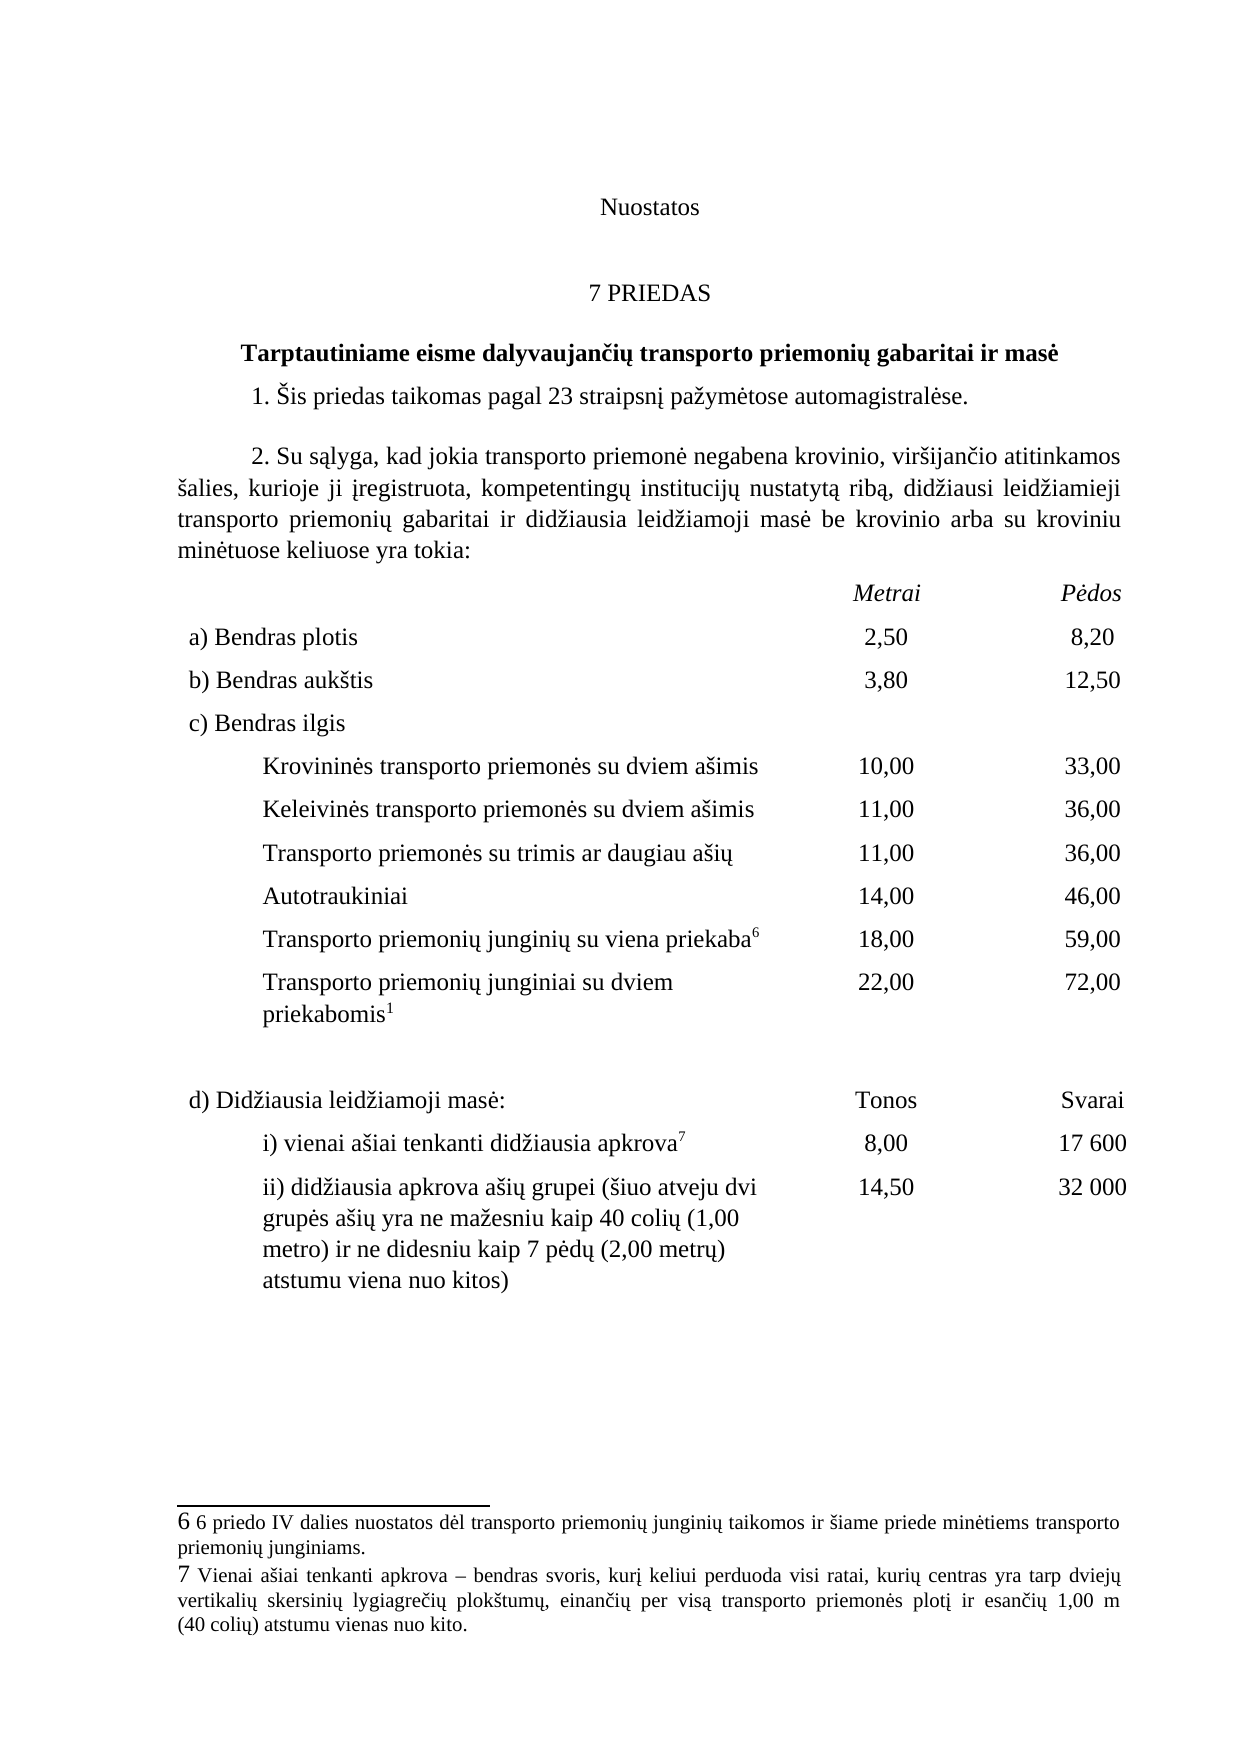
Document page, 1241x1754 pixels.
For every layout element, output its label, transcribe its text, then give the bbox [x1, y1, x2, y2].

table_cell d) Didžiausia leidžiamoji masė: [177, 1071, 783, 1114]
table_cell Transporto priemonių junginių su viena priekaba [251, 910, 783, 953]
table_cell 11,00 [783, 780, 989, 823]
table_cell Keleivinės transporto priemonės su dviem ašimis [251, 780, 783, 823]
table_cell 14,00 [783, 866, 989, 910]
table_cell [783, 1028, 989, 1071]
table_cell [177, 1028, 783, 1071]
table_cell Svarai [989, 1071, 1195, 1114]
table_cell 46,00 [989, 866, 1195, 910]
table_cell 10,00 [783, 737, 989, 780]
table_cell ii) didžiausia apkrova ašių grupei (šiuo atveju dvi grupės ašių yra ne mažesniu kaip 40 colių (1,00 metro) ir ne didesniu kaip 7 pėdų (2,00 metrų) atstumu viena nuo kitos) [251, 1157, 783, 1294]
table_cell 17 600 [989, 1114, 1195, 1157]
table_cell [989, 1028, 1195, 1071]
text 7 priedas [177, 276, 1122, 307]
table_cell 22,00 [783, 953, 989, 1027]
table_cell 36,00 [989, 780, 1195, 823]
table_cell 11,00 [783, 823, 989, 866]
table_cell 18,00 [783, 910, 989, 953]
table_cell 8,20 [989, 607, 1195, 650]
table_cell c) Bendras ilgis [177, 694, 783, 737]
table_cell Transporto priemonės su trimis ar daugiau ašių [251, 823, 783, 866]
table_cell [177, 780, 251, 823]
table_cell [783, 694, 989, 737]
table_header [177, 564, 783, 607]
table_cell 36,00 [989, 823, 1195, 866]
table_cell a) Bendras plotis [177, 607, 783, 650]
table_cell Krovininės transporto priemonės su dviem ašimis [251, 737, 783, 780]
table_cell [177, 1157, 251, 1294]
table_header Pėdos [989, 564, 1195, 607]
table_cell Transporto priemonių junginiai su dviem priekabomis1 [251, 953, 783, 1027]
table_cell 3,80 [783, 650, 989, 693]
table_cell [177, 1114, 251, 1157]
table_cell Tonos [783, 1071, 989, 1114]
table_cell 72,00 [989, 953, 1195, 1027]
table_header Metrai [783, 564, 989, 607]
table_cell [989, 694, 1195, 737]
table_cell [177, 823, 251, 866]
table_cell 2,50 [783, 607, 989, 650]
text 2. Su sąlyga, kad jokia transporto priemonė negabena krovinio, viršijančio atitinkamos šalies, kurioje ji įregistruota, kompetentingų institucijų nustatytą ribą, didžiausi leidžiamieji transporto priemonių gabaritai ir didžiausia leidžiamoji masė be krovinio arba su kroviniu minėtuose keliuose yra tokia: [177, 439, 1122, 564]
table_cell i) vienai ašiai tenkanti didžiausia apkrova [251, 1114, 783, 1157]
table_cell 32 000 [989, 1157, 1195, 1294]
text Nuostatos [177, 189, 1122, 220]
table_cell 33,00 [989, 737, 1195, 780]
table_cell 12,50 [989, 650, 1195, 693]
text 1. Šis priedas taikomas pagal 23 straipsnį pažymėtose automagistralėse. [177, 379, 1122, 410]
table_cell [177, 866, 251, 910]
text Tarptautiniame eisme dalyvaujančių transporto priemonių gabaritai ir masė [177, 336, 1122, 367]
table_cell [177, 953, 251, 1027]
table_cell 14,50 [783, 1157, 989, 1294]
table_cell 8,00 [783, 1114, 989, 1157]
table_cell Autotraukiniai [251, 866, 783, 910]
table_cell [177, 910, 251, 953]
table_cell 59,00 [989, 910, 1195, 953]
table_cell [177, 737, 251, 780]
table_cell b) Bendras aukštis [177, 650, 783, 693]
